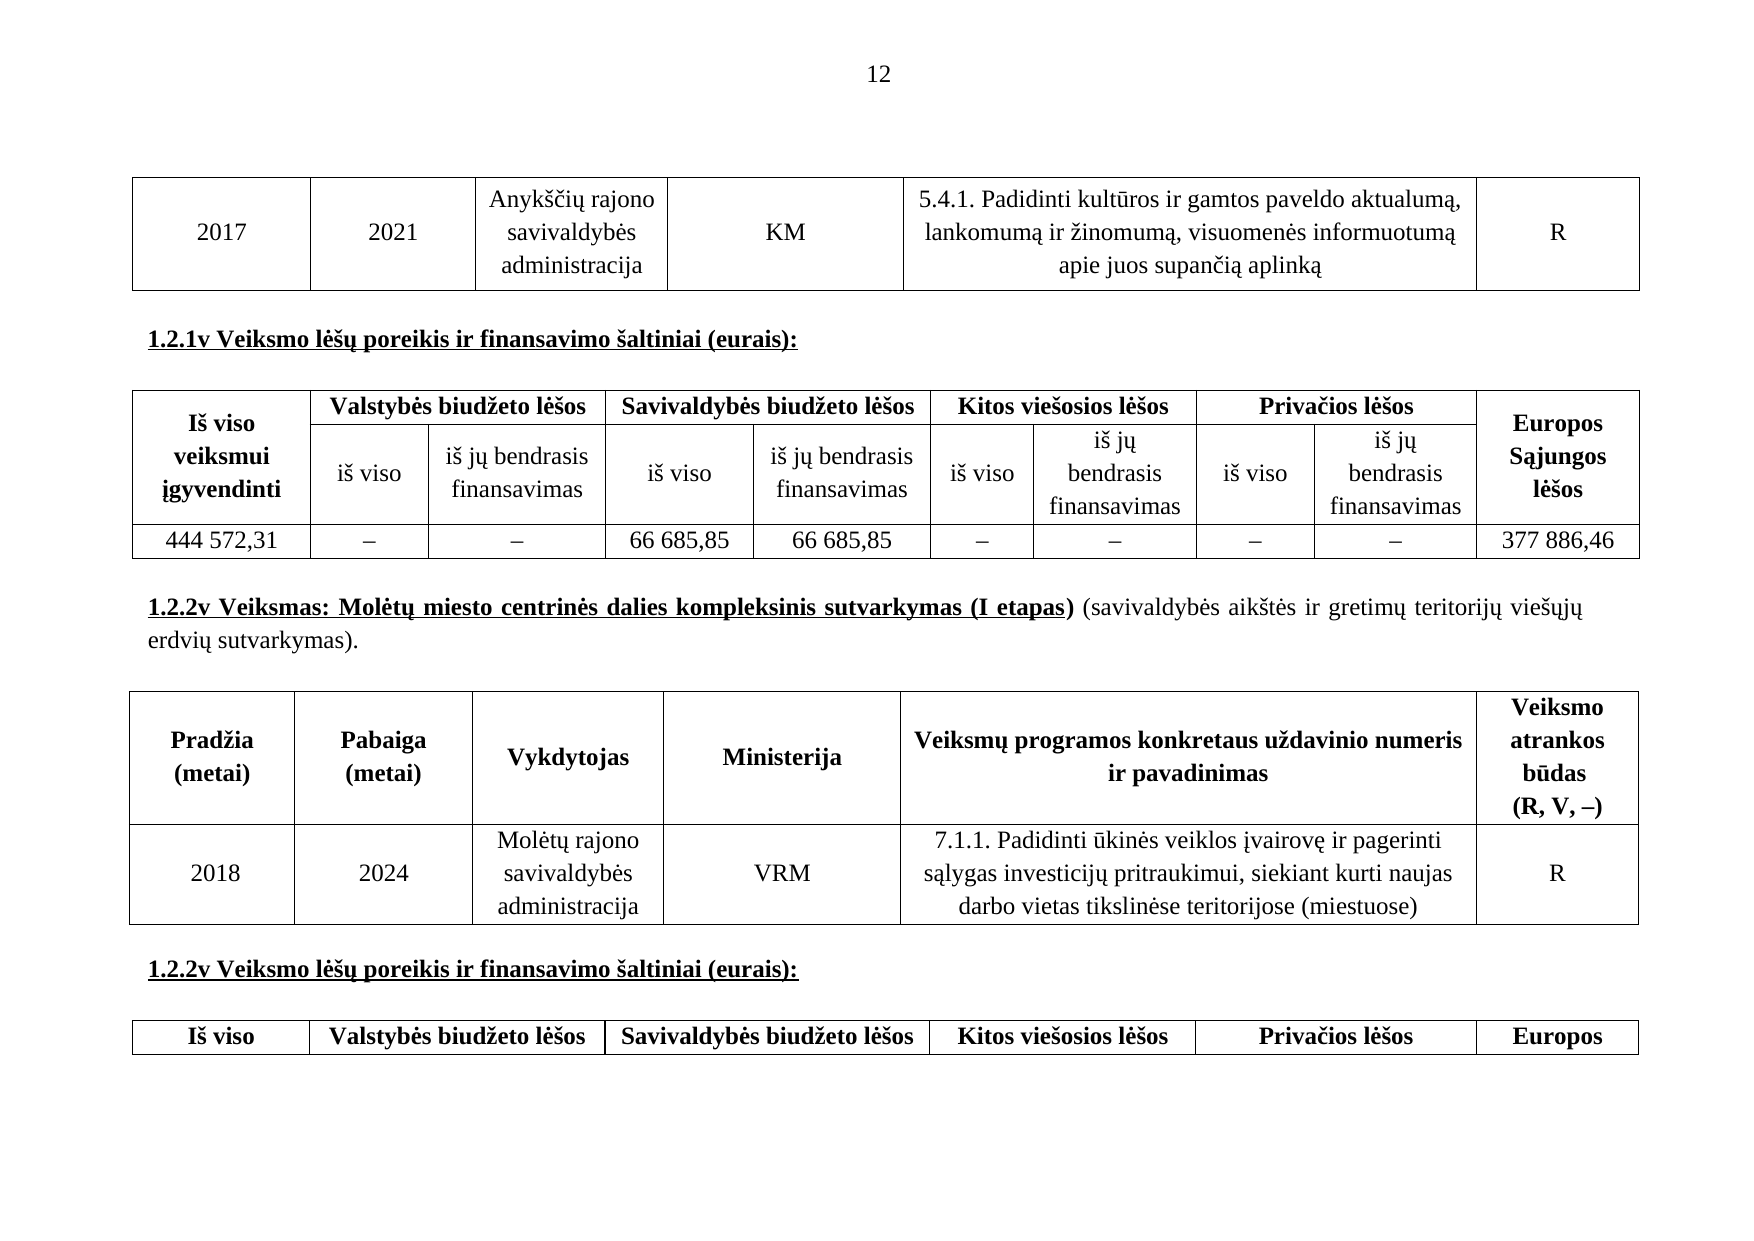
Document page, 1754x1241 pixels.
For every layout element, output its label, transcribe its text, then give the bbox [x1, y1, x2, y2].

table_header Ministerija [664, 692, 900, 824]
table_header Pabaiga (metai) [295, 692, 472, 824]
table_cell 1.2.1v Veiksmo lėšų poreikis ir finansavimo šaltiniai (eurais): [137, 291, 1556, 390]
table_cell Savivaldybės biudžeto lėšos [606, 391, 930, 424]
table_cell – [311, 525, 428, 558]
table_cell 2018 [130, 825, 294, 924]
table_cell R [1477, 825, 1638, 924]
table_cell 2021 [311, 178, 475, 290]
table_cell Molėtų rajono savivaldybės administracija [473, 825, 663, 924]
table_header Valstybės biudžeto lėšos [310, 1021, 604, 1054]
table_cell iš viso [606, 425, 753, 524]
table_cell 2024 [295, 825, 472, 924]
table_cell R [1477, 178, 1639, 290]
table_cell 2017 [133, 178, 310, 290]
table_cell Privačios lėšos [1197, 391, 1476, 424]
table_header Savivaldybės biudžeto lėšos [606, 1021, 929, 1054]
table_header Veiksmų programos konkretaus uždavinio numeris ir pavadinimas [901, 692, 1476, 824]
table_cell KM [668, 178, 903, 290]
table_cell iš jų bendrasis finansavimas [429, 425, 605, 524]
table_cell [1556, 290, 1655, 390]
table_header Pradžia (metai) [130, 692, 294, 824]
table_cell [133, 291, 137, 390]
table_cell 444 572,31 [133, 525, 310, 558]
table_cell – [1034, 525, 1196, 558]
table_cell iš jų bendrasis finansavimas [754, 425, 930, 524]
text 1.2.2v Veiksmo lėšų poreikis ir finansavimo šaltiniai (eurais): [118, 954, 1639, 983]
table_header Vykdytojas [473, 692, 663, 824]
table_cell 66 685,85 [754, 525, 930, 558]
table_header Veiksmo atrankos būdas (R, V, –) [1477, 692, 1638, 824]
table_cell 66 685,85 [606, 525, 753, 558]
text 1.2.2v Veiksmas: Molėtų miesto centrinės dalies kompleksinis sutvarkymas (I etapas) (savivaldybės aikštės ir gretimų teritorijų viešųjų erdvių sutvarkymas). [148, 592, 1583, 654]
table_header Kitos viešosios lėšos [930, 1021, 1195, 1054]
table_cell Anykščių rajono savivaldybės administracija [476, 178, 667, 290]
table_cell [1640, 177, 1655, 290]
table_header Europos [1477, 1021, 1638, 1054]
table_header Iš viso [133, 1021, 309, 1054]
table_cell 7.1.1. Padidinti ūkinės veiklos įvairovę ir pagerinti sąlygas investicijų pritraukimui, siekiant kurti naujas darbo vietas tikslinėse teritorijose (miestuose) [901, 825, 1476, 924]
table_cell Europos Sąjungos lėšos [1477, 391, 1639, 524]
table_cell 5.4.1. Padidinti kultūros ir gamtos paveldo aktualumą, lankomumą ir žinomumą, visuomenės informuotumą apie juos supančią aplinką [904, 178, 1476, 290]
table_cell VRM [664, 825, 900, 924]
table_cell iš viso [311, 425, 428, 524]
table_cell – [429, 525, 605, 558]
table_cell [1640, 524, 1655, 558]
table_cell Kitos viešosios lėšos [931, 391, 1196, 424]
table_cell [1640, 424, 1655, 524]
table_cell – [1315, 525, 1476, 558]
table_cell – [1197, 525, 1314, 558]
table_cell Iš viso veiksmui įgyvendinti [133, 391, 310, 524]
table_cell iš viso [931, 425, 1033, 524]
table_cell iš jų bendrasis finansavimas [1034, 425, 1196, 524]
table_cell – [931, 525, 1033, 558]
table_cell iš jų bendrasis finansavimas [1315, 425, 1476, 524]
table_cell iš viso [1197, 425, 1314, 524]
table_cell [1640, 390, 1655, 424]
table_cell 377 886,46 [1477, 525, 1639, 558]
table_header Privačios lėšos [1196, 1021, 1476, 1054]
table_cell Valstybės biudžeto lėšos [311, 391, 605, 424]
